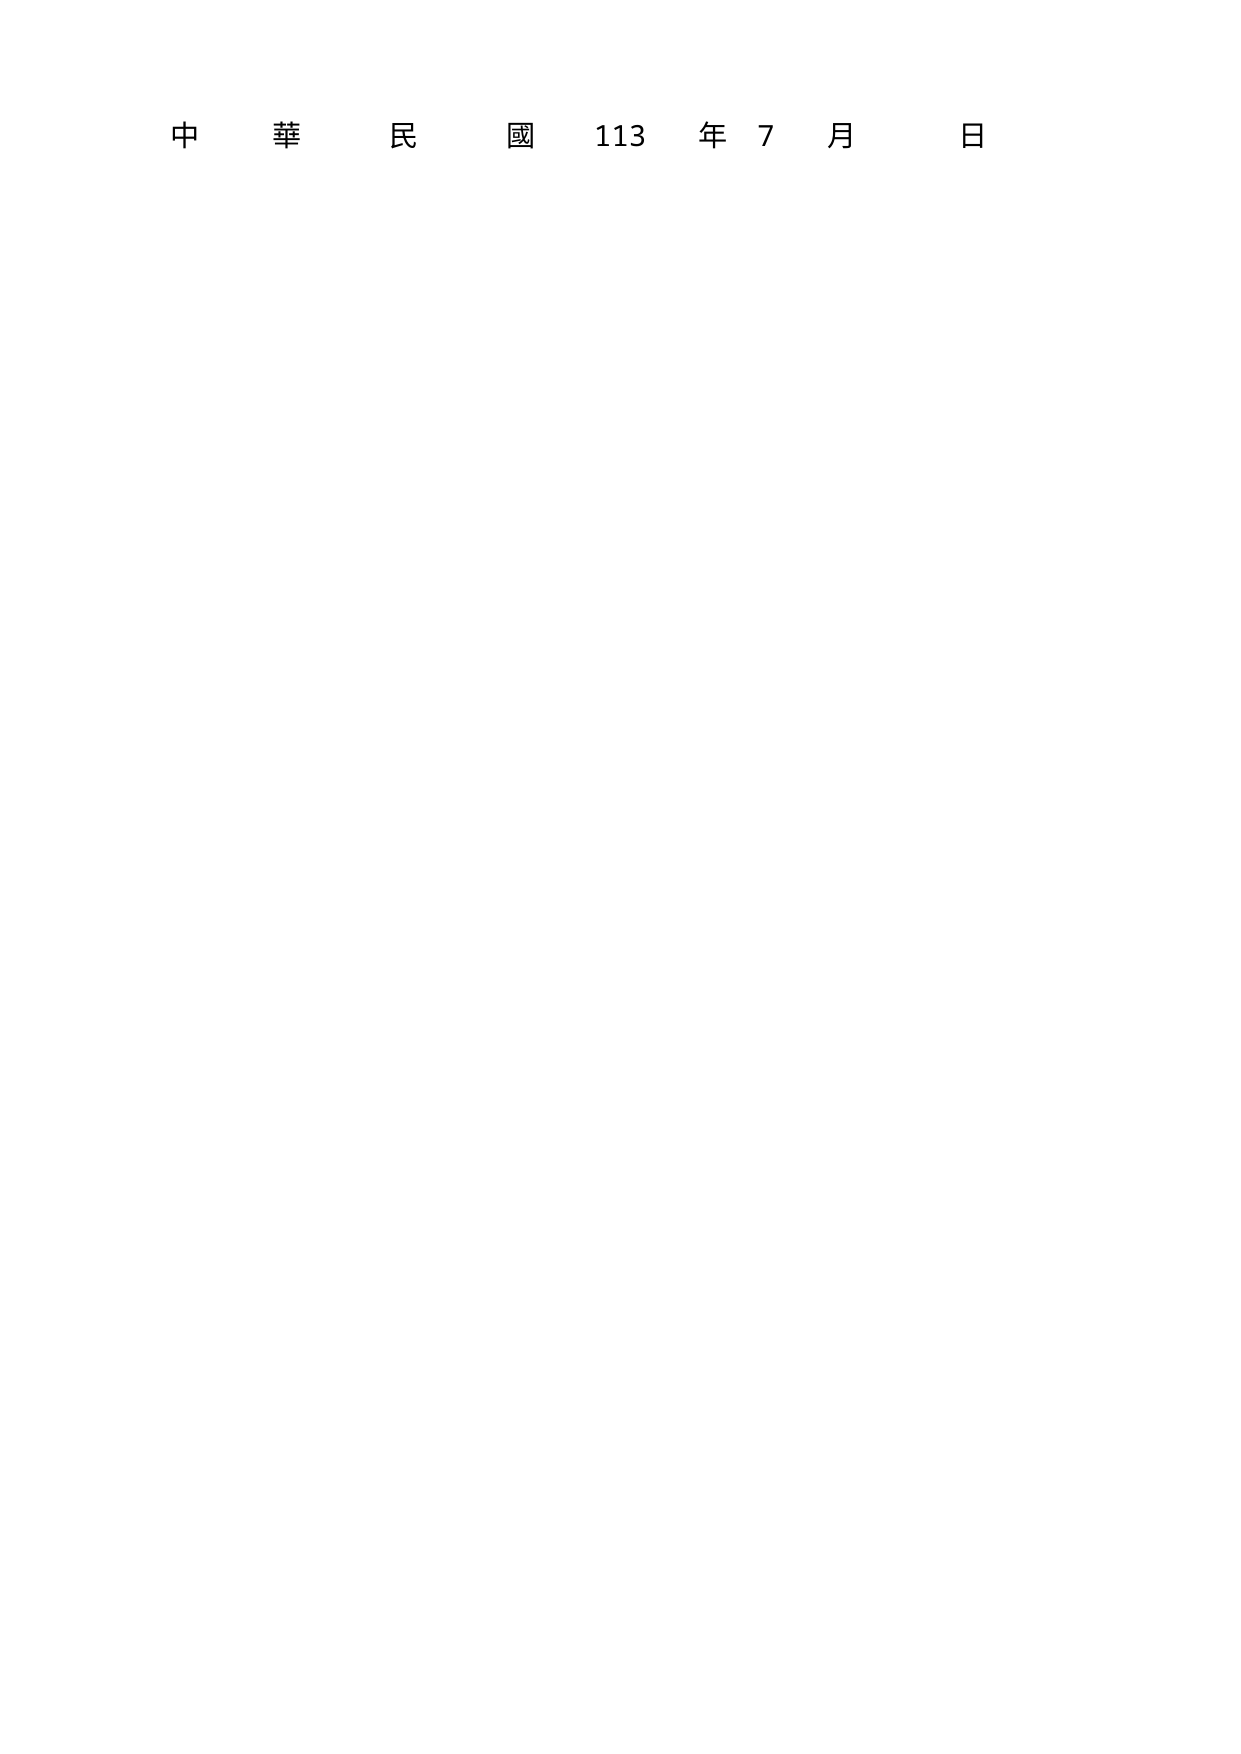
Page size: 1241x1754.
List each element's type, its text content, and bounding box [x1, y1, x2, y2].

text 中 華 民 國 113 年 7 月 日 [118, 113, 1122, 155]
